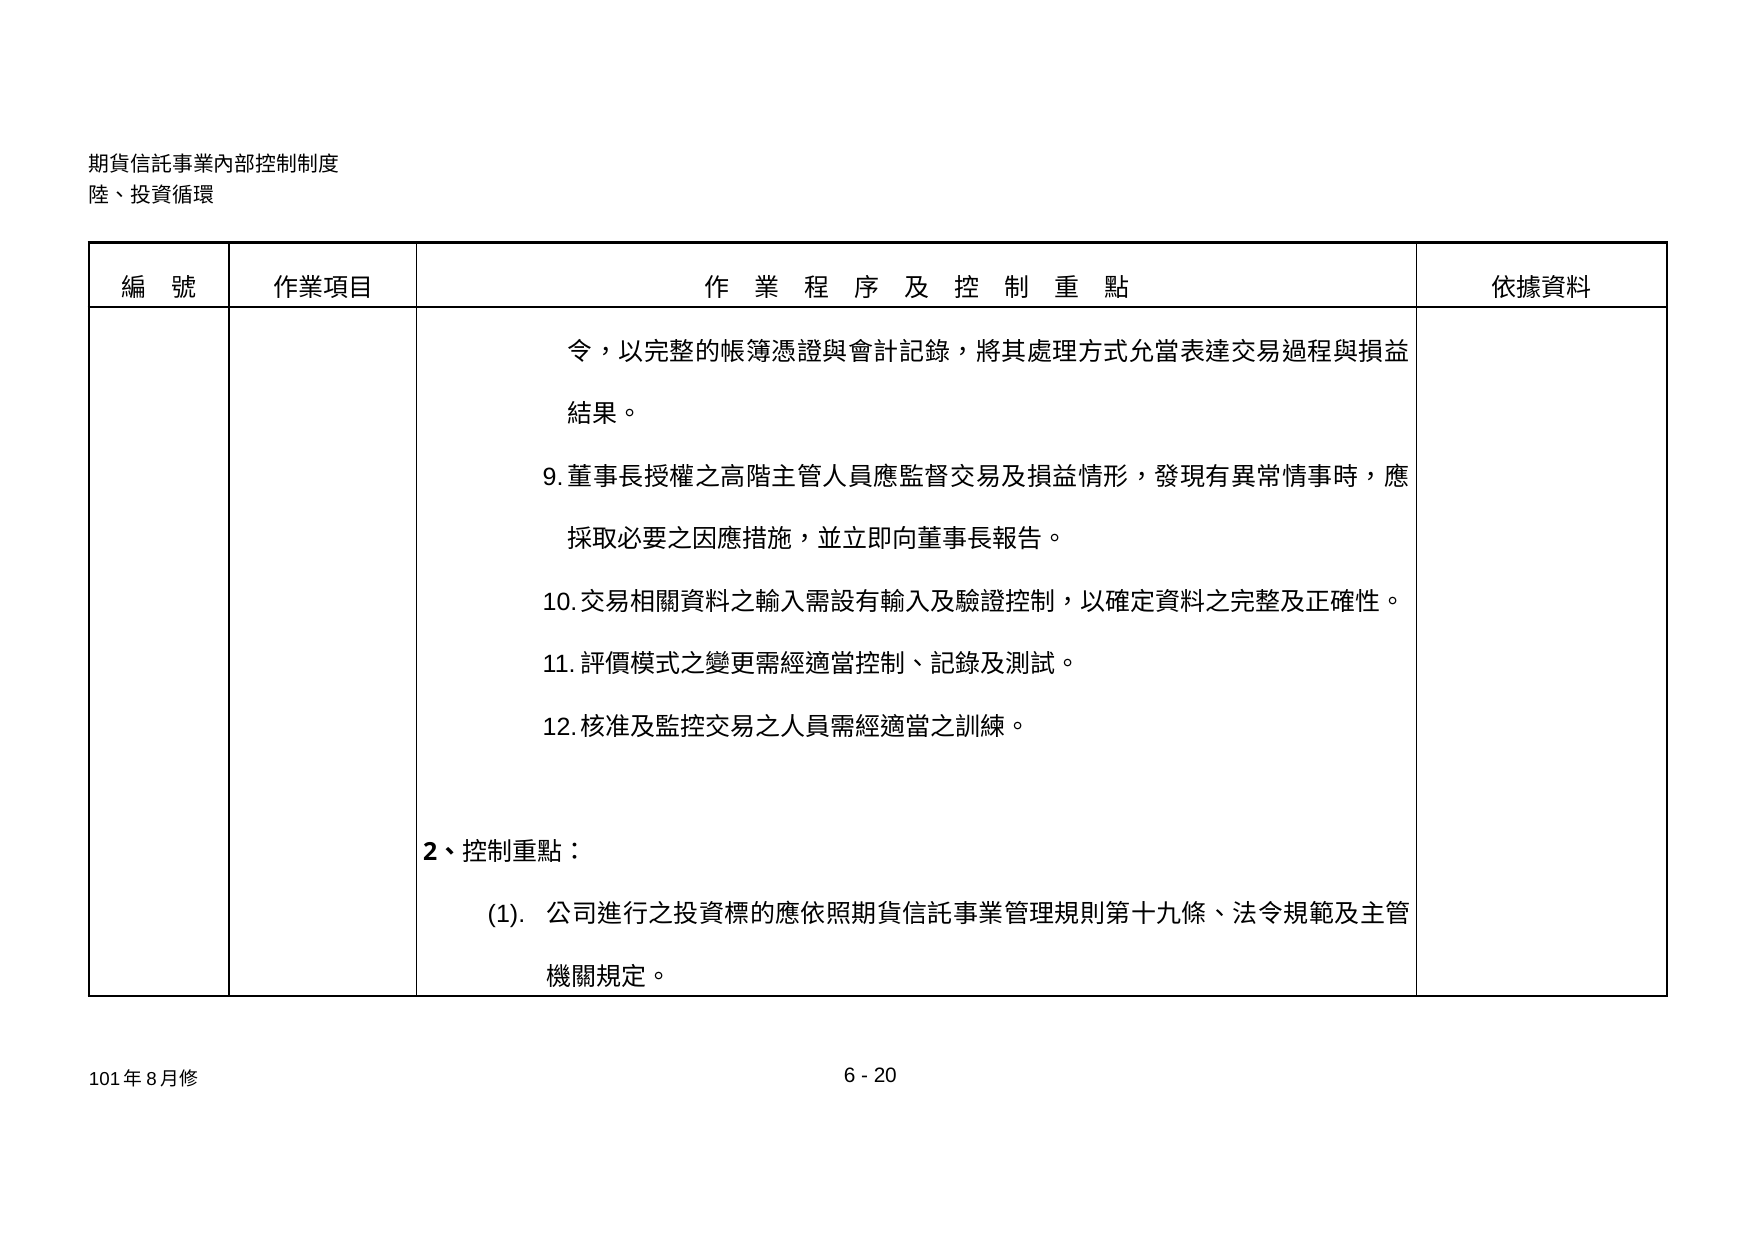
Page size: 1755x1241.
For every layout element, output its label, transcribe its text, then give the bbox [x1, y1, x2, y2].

table_header 作 業 程 序 及 控 制 重 點 [417, 244, 1416, 306]
table_cell [90, 308, 228, 995]
table_header 作業項目 [230, 244, 416, 306]
table_header 編 號 [90, 244, 228, 306]
table_cell 作業程序： 購買有價證券及轉投資不得違反期貨信託事業管理規則第十九條及其他期貨管理相關規定之限制。 投資資產之取得計劃若屬公司法第一百八十五條規定之情事者，須報請股東會同意後方可執行之。 執行有價證券投資交易時： 僅有經過公司核准之財務承辦人員得以進行有價證券之買賣及交割行為。 財務承辦人員按照公司已核准之投資標的及投資決策向金融機構、證券公司預定之對象等提出投資買賣並將其相關之交易憑證、交割證明及合約等投資文件保存以供核對及入帳之用。 除無記名公債外，持有之有價證券應以公司名義登記。 財務人員須將有價證券投資之明細列表管理。 投資買賣作業進行時，遇有投資成本與收益等項目與管理階層核准之投資計劃有不符之情事者或其他因素致無法依原訂之投資計畫進行時，應即修正計劃，重提並呈報權責主管裁決。 執行衍生性金融商品交易： 應以經主管機關核准之項目為限。若公司有執行衍生性金融商品交易時應參考下列之內部控制程序: 財務單位按公司本身之營業額、外匯收支預計表，確定外匯部位後，訂立每期(每月或每季)必須避險之底限，提出未來之操作策略，提請權責主管核准後，依策略進行操作。 財務單位應以公司帳面上匯率成本與從事衍生性商品交易之間產生損益為績效評估基礎，至少每週應評估一次衍生性商品交易所持有之部位，惟若為業務需要辦理之避險性交易至少每月應評估二次，其評估報告應呈權責主管覆核。 財務單位應掌握公司整體部位，以規避交易風險，避險性交易金額以不超過當期外匯收支金額為限。 從事衍生性商品交易之交易人員及確認、交割等作業人員不得互相兼任，並需經適當授權。 負責交易確認人員需定期將每筆交易之函證信寄至交易對象及經紀人以核對交易明細與總額，並注意交易總額，是否超過規定之契約總額，且需將函證資料與現存交易合約相調節。 財務人員應建立備查簿，就從事衍生性商品交易之種類、金額、董事長核准通過日期及應審慎評估之事項，詳予登載於備查簿備查。 會計人員應進行衍生性商品交易之會計處理，依一般公認會計原則暨有關法令，以完整的帳簿憑證與會計記錄，將其處理方式允當表達交易過程與損益結果。 董事長授權之高階主管人員應監督交易及損益情形，發現有異常情事時，應採取必要之因應措施，並立即向董事長報告。 交易相關資料之輸入需設有輸入及驗證控制，以確定資料之完整及正確性。 評價模式之變更需經適當控制、記錄及測試。 核准及監控交易之人員需經適當之訓練。 控制重點： 公司進行之投資標的應依照期貨信託事業管理規則第十九條、法令規範及主管機關規定。 取得或處分投資，需經公司規定之權責主管審核通過。 超過權責主管核准之投資取得或處分額度者，需經由權責主管另行核准。 從事投資買賣、保管及紀錄應由不同之人員負責。 僅有經過公司核准之財務承辦人員得以進行有價證券之買賣及交割行為。 財務承辦人員應依照公司已核准之投資決策進行投資買賣，並將其相關之交易憑證、交割證明及合約等投資文件保存以供核對及入帳之用。 從事衍生性商品交易之交易人員及確認、交割等作業人員不得互相兼任。 財務單位至少每週應評估一次衍生性商品交易所持有之部位，惟若為業務需要， 負責交易確認人員應定期與交易銀行核對交易明細與總額，並注意交易總額，是否超過契約總額。 財務人員應建立備查簿，就從事衍生性商品交易之種類、金額、權責主管核准通過日期及應審慎評估之事項，詳予登載於備查簿備查。 權責主管應監督交易及損益情形，發現有異常情事時，應採取必要之因應措施。 財務人員須將各項投資之明細列表管理。 [417, 308, 1416, 995]
table_cell 法令規章： 期貨信託事業管理規則第19條 一般公認會計原則 使用表單： 無 [1417, 308, 1666, 995]
table_header 依據資料 [1417, 244, 1666, 306]
table_cell [230, 308, 416, 995]
